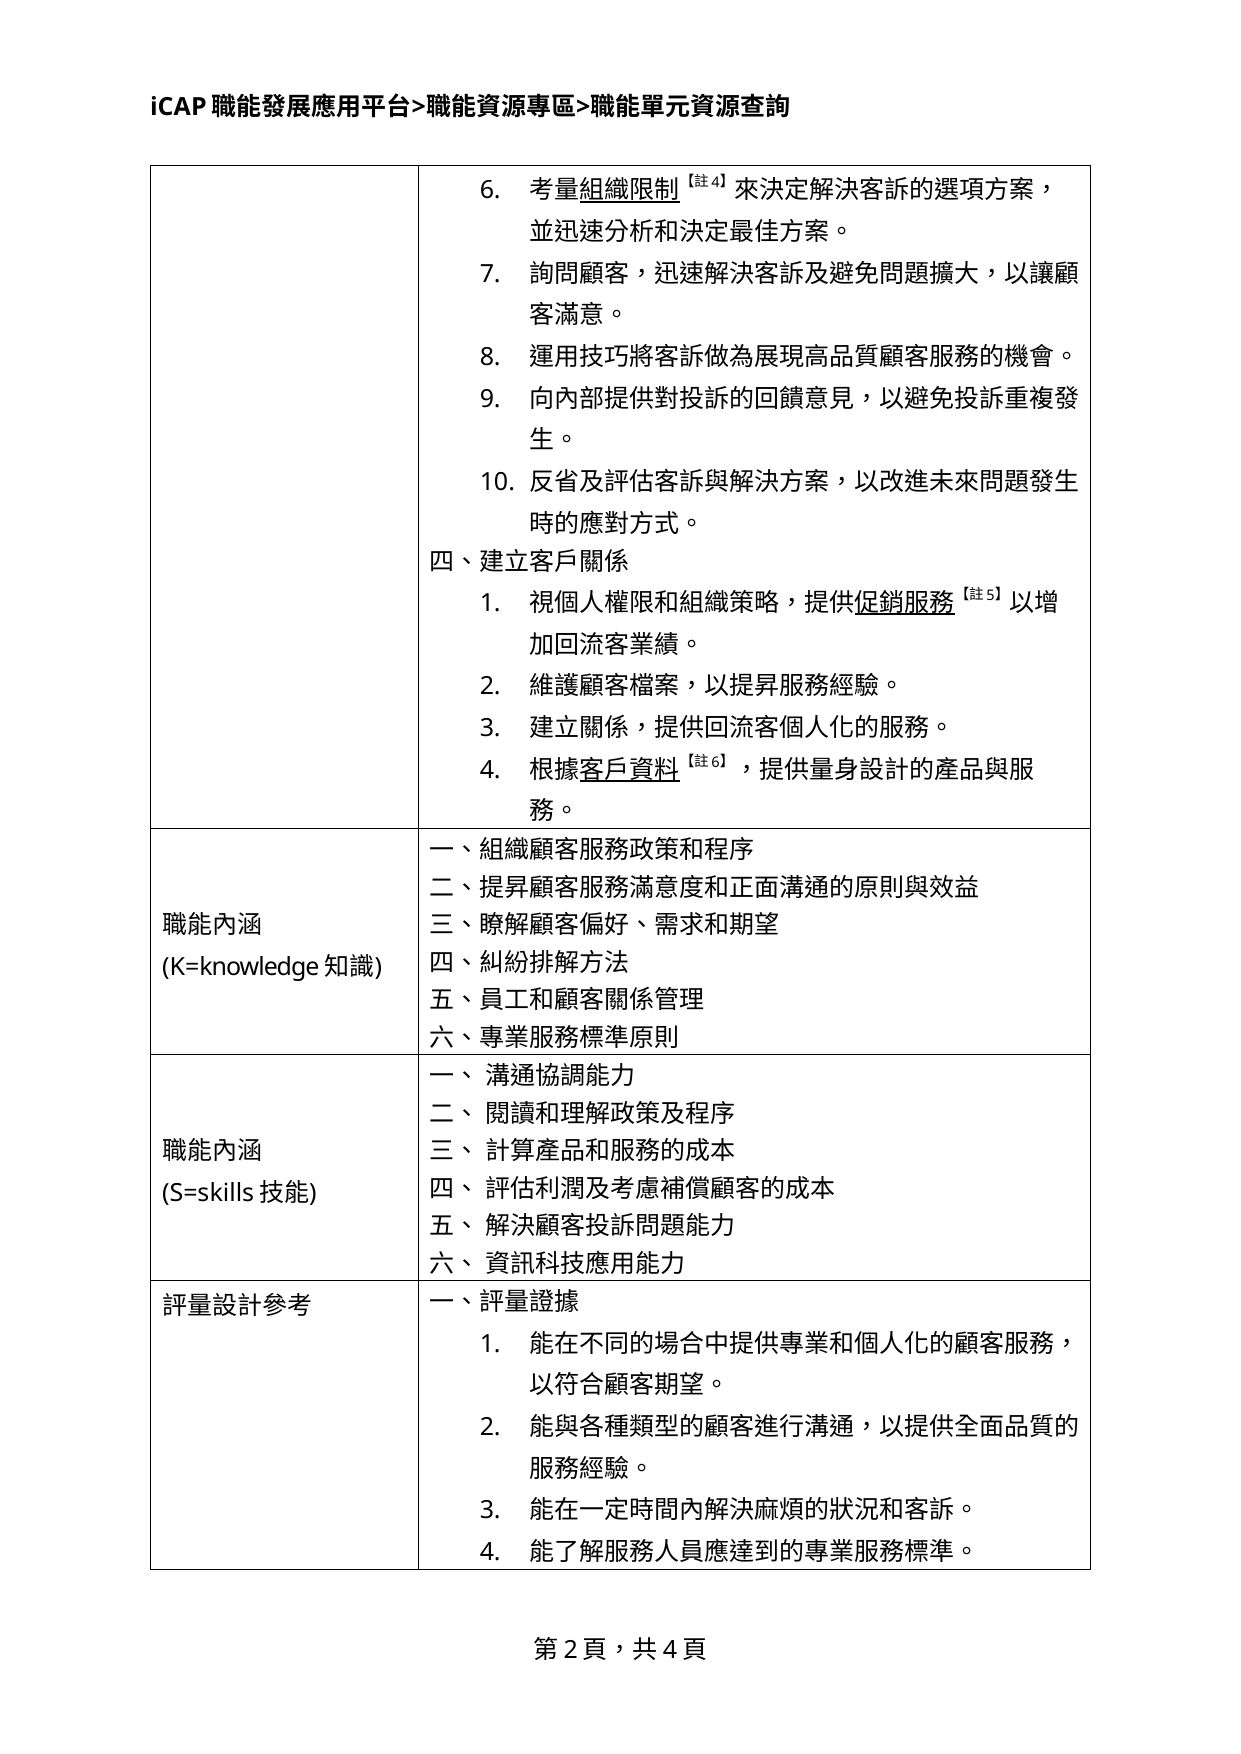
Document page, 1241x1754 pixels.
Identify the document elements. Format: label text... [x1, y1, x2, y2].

table_cell 評量設計參考 [151, 1281, 418, 1569]
table_cell [151, 166, 418, 828]
table_cell 組織顧客服務政策和程序 提昇顧客服務滿意度和正面溝通的原則與效益 瞭解顧客偏好、需求和期望 糾紛排解方法 員工和顧客關係管理 專業服務標準原則 [419, 829, 1090, 1054]
table_cell 職能內涵 (K=knowledge知識) [151, 829, 418, 1054]
table_cell 評量證據 能在不同的場合中提供專業和個人化的顧客服務，以符合顧客期望。 能與各種類型的顧客進行溝通，以提供全面品質的服務經驗。 能在一定時間內解決麻煩的狀況和客訴。 能了解服務人員應達到的專業服務標準。 能在營業結束前和指定的反應時間內完成服務，讓顧客得到滿意的服務。 評量情境與資源 準備實際或模擬的客服情境。 提供管理顧客檔案的電腦和資料庫。 提供目前的商業客服政策和程序，包括客訴處理。 安排能與受評者互動的顧客。 評量方法 利用角色扮演方式直接觀察受評者解決客訴之過程。 評量者提供模擬情境，讓受評者可以找出麻煩的服務狀況的原因，並建議解決方法。 進行口頭或書面提問，以評量受評者對服務人員應達到的專業服務標準、顧客忠誠計畫的類型以及客服策略和程序。 檢視受評者提交的證據作品集，由主管與同事提供受評者工作場域績效的報告。 [419, 1281, 1090, 1569]
table_cell 提供顧客高品質的服務 確定並釐清客戶偏好【註1】、需求和期望。 向顧客建議合適的產品與服務以滿足其需求。 在服務過程中，預測客戶的偏好、需求和期望。 迅速提供符合的產品與服務。 提議附加價值服務，並額外提供量身設計的服務或產品。 在交付前，檢查是否有滿足顧客的需求。 提供專業和個人化的服務，以達到高品質的服務經驗。 與團隊成員和合作廠商聯繫，確保有效率地提供服務。 和團隊成員分享顧客資訊，以確保服務品質。 積極主動應對難處理的服務問題 在提供給顧客之前即確定產品或服務的問題，並立即採取措施解決問題。 預測產品或服務可能的延遲，並定期向顧客更新進度。 向顧客建議替代產品。 視個人權限和組織政策，主動補償服務不周的問題。 持續對內部提供關於服務的回饋意見，並提出改善建議以避免顧客失望。 解決客戶投訴【註2】 運用提問技巧來確認和決定客訴的性質、可能原因和細節。 評估對顧客的影響。 運用溝通技巧【註3】處理客訴。 敏銳、禮貌和謹慎處理客訴。 找出解決客訴的方法。 考量組織限制【註4】來決定解決客訴的選項方案，並迅速分析和決定最佳方案。 詢問顧客，迅速解決客訴及避免問題擴大，以讓顧客滿意。 運用技巧將客訴做為展現高品質顧客服務的機會。 向內部提供對投訴的回饋意見，以避免投訴重複發生。 反省及評估客訴與解決方案，以改進未來問題發生時的應對方式。 建立客戶關係 視個人權限和組織策略，提供促銷服務【註5】以增加回流客業績。 維護顧客檔案，以提昇服務經驗。 建立關係，提供回流客個人化的服務。 根據客戶資料【註6】，提供量身設計的產品與服務。 [419, 166, 1090, 828]
table_cell 職能內涵 (S=skills技能) [151, 1055, 418, 1280]
table_cell 溝通協調能力 閱讀和理解政策及程序 計算產品和服務的成本 評估利潤及考慮補償顧客的成本 解決顧客投訴問題能力 資訊科技應用能力 [419, 1055, 1090, 1280]
